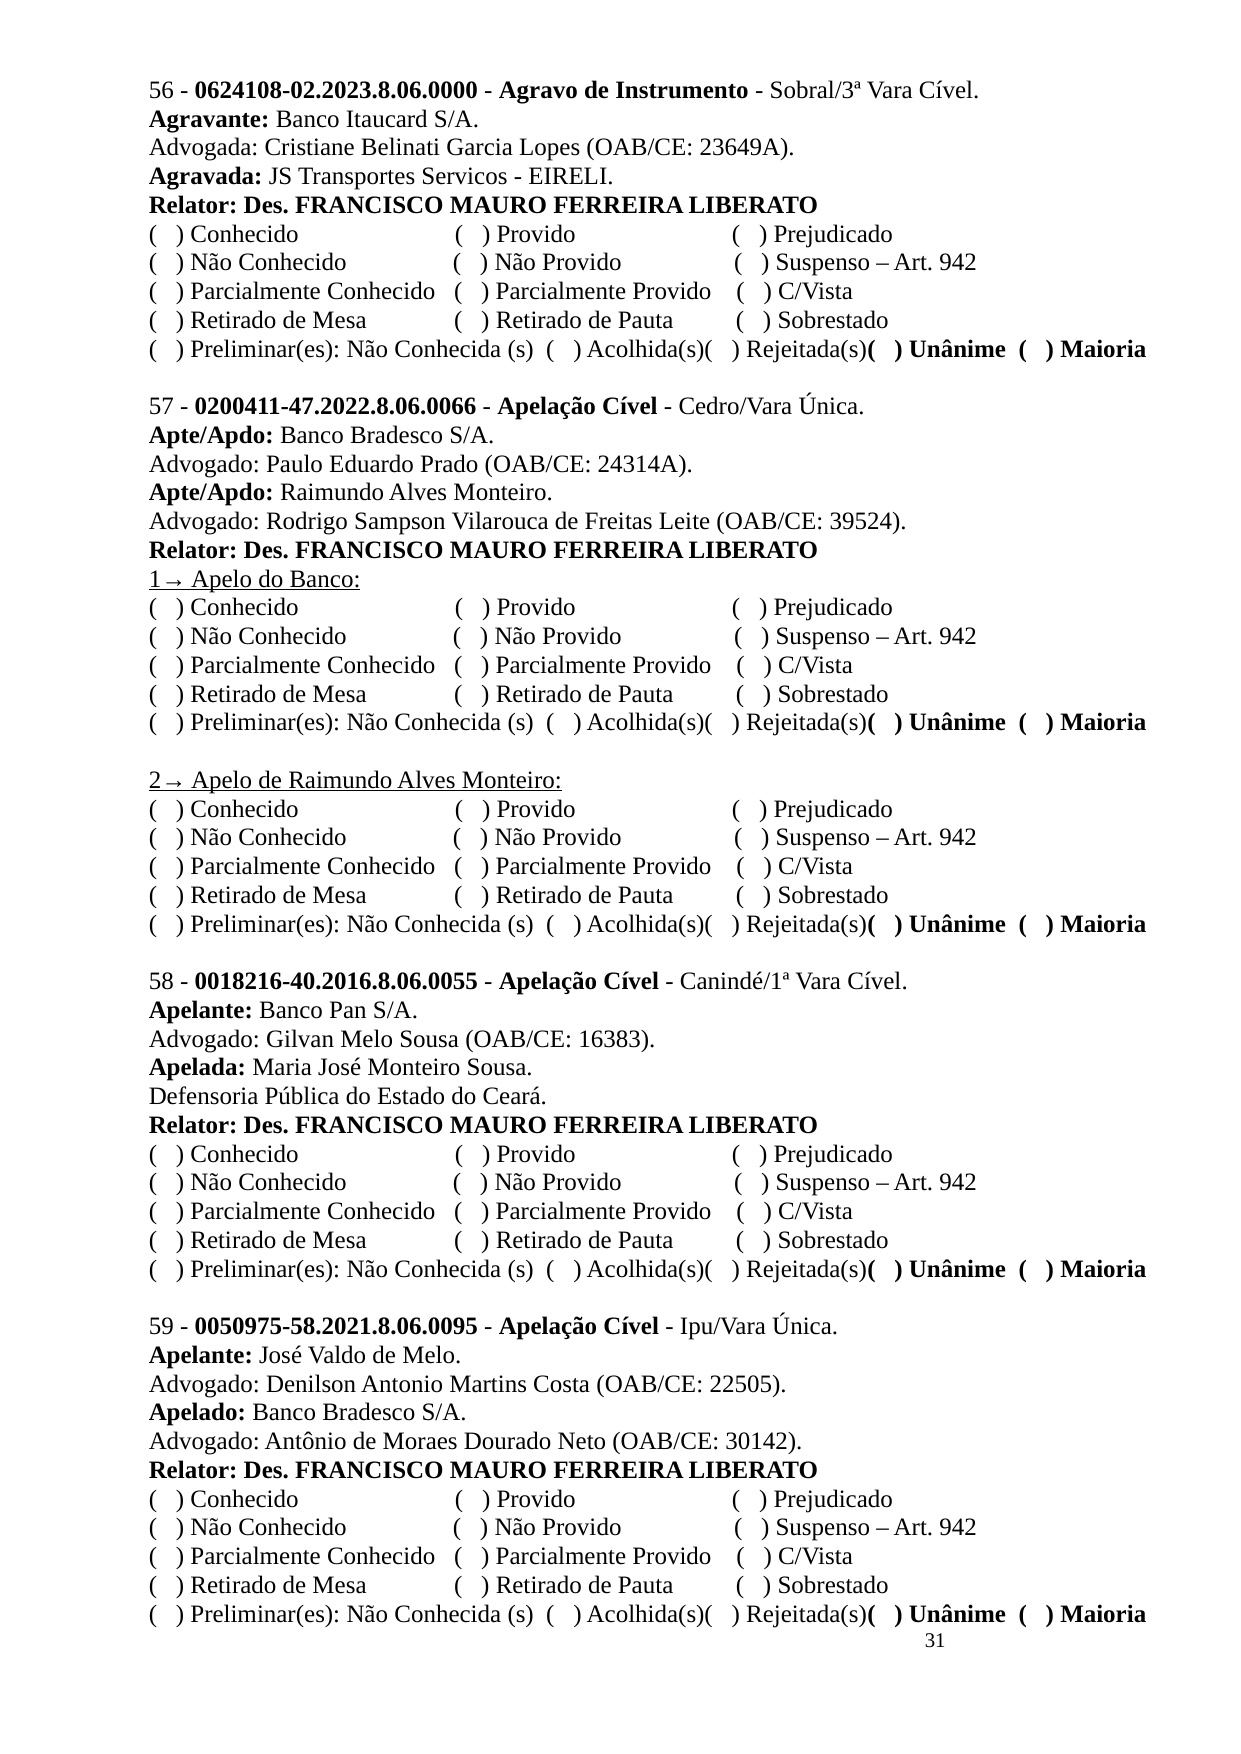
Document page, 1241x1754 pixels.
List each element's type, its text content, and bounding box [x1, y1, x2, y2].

text ( ) Não Conhecido ( ) Não Provido ( ) Suspenso – Art. 942 [148, 247, 1158, 276]
text ( ) Conhecido ( ) Provido ( ) Prejudicado [148, 1484, 1141, 1512]
text ( ) Não Conhecido ( ) Não Provido ( ) Suspenso – Art. 942 [148, 1512, 1158, 1541]
text Apte/Apdo: Raimundo Alves Monteiro. [148, 477, 1141, 506]
text Advogada: Cristiane Belinati Garcia Lopes (OAB/CE: 23649A). [148, 132, 1141, 161]
text Apelante: José Valdo de Melo. [148, 1340, 1141, 1369]
text Advogado: Denilson Antonio Martins Costa (OAB/CE: 22505). [148, 1369, 1141, 1397]
text Apelado: Banco Bradesco S/A. [148, 1397, 1141, 1426]
text Agravada: JS Transportes Servicos - EIRELI. [148, 161, 1141, 190]
text ( ) Conhecido ( ) Provido ( ) Prejudicado [148, 794, 1141, 822]
text Defensoria Pública do Estado do Ceará. [148, 1081, 1141, 1110]
text Apelada: Maria José Monteiro Sousa. [148, 1052, 1141, 1081]
text ( ) Retirado de Mesa ( ) Retirado de Pauta ( ) Sobrestado [148, 1570, 1158, 1599]
text ( ) Não Conhecido ( ) Não Provido ( ) Suspenso – Art. 942 [148, 621, 1158, 650]
text Advogado: Antônio de Moraes Dourado Neto (OAB/CE: 30142). [148, 1426, 1141, 1455]
text ( ) Conhecido ( ) Provido ( ) Prejudicado [148, 1139, 1141, 1167]
text Apte/Apdo: Banco Bradesco S/A. [148, 420, 1141, 449]
text ( ) Preliminar(es): Não Conhecida (s) ( ) Acolhida(s)( ) Rejeitada(s)( ) Unânime ( ) Maioria [148, 1599, 1158, 1627]
text ( ) Parcialmente Conhecido ( ) Parcialmente Provido ( ) C/Vista [148, 1196, 1158, 1225]
text Relator: Des. FRANCISCO MAURO FERREIRA LIBERATO [148, 535, 1141, 564]
text ( ) Não Conhecido ( ) Não Provido ( ) Suspenso – Art. 942 [148, 1167, 1158, 1196]
text Relator: Des. FRANCISCO MAURO FERREIRA LIBERATO [148, 1455, 1141, 1484]
text Apelante: Banco Pan S/A. [148, 995, 1141, 1024]
text 57 - 0200411-47.2022.8.06.0066 - Apelação Cível - Cedro/Vara Única. [148, 391, 1141, 420]
text ( ) Parcialmente Conhecido ( ) Parcialmente Provido ( ) C/Vista [148, 1541, 1158, 1570]
text ( ) Retirado de Mesa ( ) Retirado de Pauta ( ) Sobrestado [148, 679, 1158, 707]
text ( ) Preliminar(es): Não Conhecida (s) ( ) Acolhida(s)( ) Rejeitada(s)( ) Unânime ( ) Maioria [148, 334, 1158, 362]
text ( ) Parcialmente Conhecido ( ) Parcialmente Provido ( ) C/Vista [148, 650, 1158, 679]
text 58 - 0018216-40.2016.8.06.0055 - Apelação Cível - Canindé/1ª Vara Cível. [148, 966, 1141, 995]
text 56 - 0624108-02.2023.8.06.0000 - Agravo de Instrumento - Sobral/3ª Vara Cível. [148, 75, 1141, 104]
text Advogado: Gilvan Melo Sousa (OAB/CE: 16383). [148, 1024, 1141, 1052]
text 59 - 0050975-58.2021.8.06.0095 - Apelação Cível - Ipu/Vara Única. [148, 1311, 1141, 1340]
text ( ) Retirado de Mesa ( ) Retirado de Pauta ( ) Sobrestado [148, 1225, 1158, 1254]
text ( ) Retirado de Mesa ( ) Retirado de Pauta ( ) Sobrestado [148, 305, 1158, 334]
text ( ) Conhecido ( ) Provido ( ) Prejudicado [148, 592, 1141, 621]
text Agravante: Banco Itaucard S/A. [148, 104, 1141, 132]
text ( ) Parcialmente Conhecido ( ) Parcialmente Provido ( ) C/Vista [148, 851, 1158, 880]
text Advogado: Paulo Eduardo Prado (OAB/CE: 24314A). [148, 449, 1141, 477]
text Advogado: Rodrigo Sampson Vilarouca de Freitas Leite (OAB/CE: 39524). [148, 506, 1141, 535]
text 1→ Apelo do Banco: [148, 564, 1141, 592]
text Relator: Des. FRANCISCO MAURO FERREIRA LIBERATO [148, 190, 1141, 219]
text 2→ Apelo de Raimundo Alves Monteiro: [148, 765, 1141, 794]
text ( ) Preliminar(es): Não Conhecida (s) ( ) Acolhida(s)( ) Rejeitada(s)( ) Unânime ( ) Maioria [148, 909, 1158, 937]
text ( ) Parcialmente Conhecido ( ) Parcialmente Provido ( ) C/Vista [148, 276, 1158, 305]
text ( ) Preliminar(es): Não Conhecida (s) ( ) Acolhida(s)( ) Rejeitada(s)( ) Unânime ( ) Maioria [148, 1254, 1158, 1282]
text ( ) Preliminar(es): Não Conhecida (s) ( ) Acolhida(s)( ) Rejeitada(s)( ) Unânime ( ) Maioria [148, 707, 1158, 736]
text Relator: Des. FRANCISCO MAURO FERREIRA LIBERATO [148, 1110, 1141, 1139]
text ( ) Não Conhecido ( ) Não Provido ( ) Suspenso – Art. 942 [148, 822, 1158, 851]
text ( ) Conhecido ( ) Provido ( ) Prejudicado [148, 219, 1141, 247]
text ( ) Retirado de Mesa ( ) Retirado de Pauta ( ) Sobrestado [148, 880, 1158, 909]
